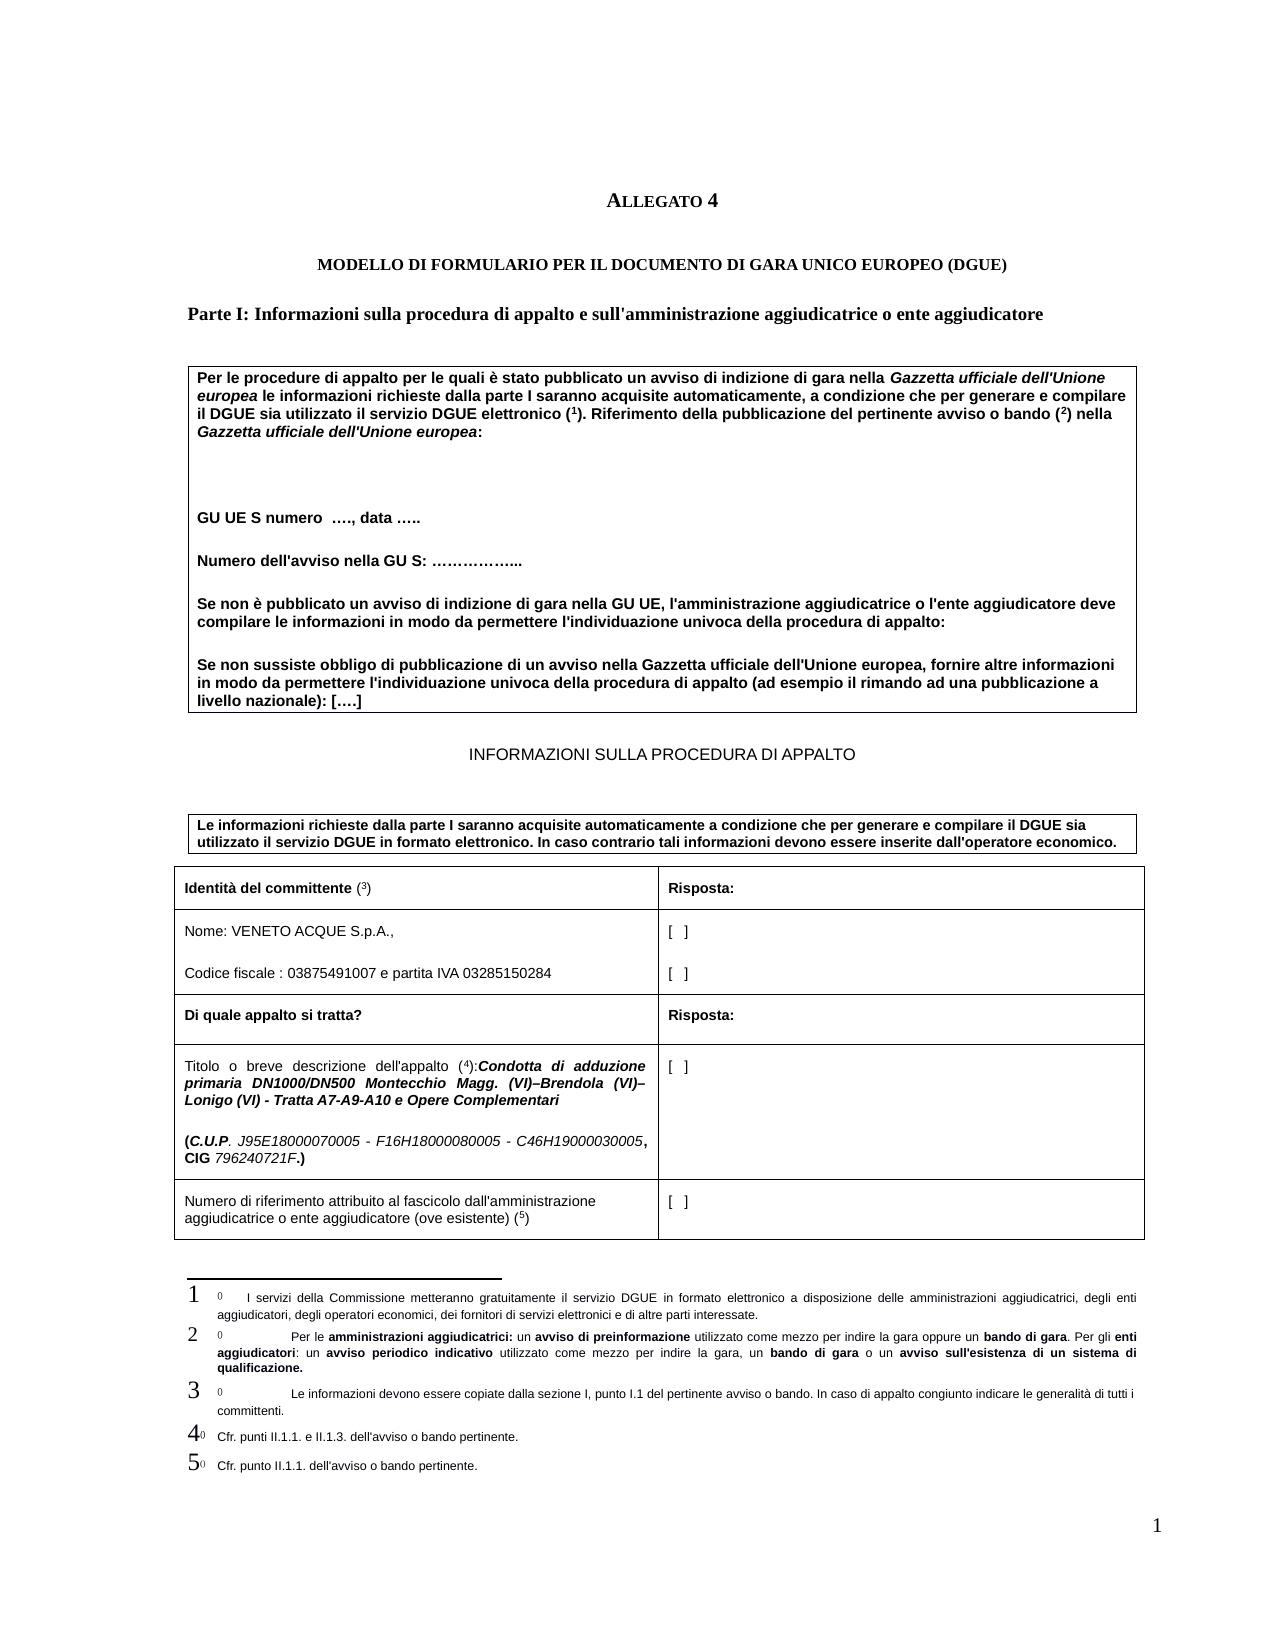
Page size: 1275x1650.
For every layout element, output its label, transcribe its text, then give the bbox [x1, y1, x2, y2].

text GU UE S numero …., data ….. [189, 506, 1136, 527]
table_cell [ ] [659, 1045, 1144, 1179]
text () I servizi della Commissione metteranno gratuitamente il servizio DGUE in formato elettronico a disposizione delle amministrazioni aggiudicatrici, degli enti aggiudicatori, degli operatori economici, dei fornitori di servizi elettronici e di altre parti interessate. [187, 1279, 1137, 1322]
table_cell Titolo o breve descrizione dell'appalto ():Condotta di adduzione primaria DN1000/DN500 Montecchio Magg. (VI)–Brendola (VI)–Lonigo (VI) - Tratta A7-A9-A10 e Opere Complementari (C.U.P. J95E18000070005 - F16H18000080005 - C46H19000030005, CIG 796240721F.) [175, 1045, 658, 1179]
table_cell [ ] [659, 1180, 1144, 1238]
text Se non è pubblicato un avviso di indizione di gara nella GU UE, l'amministrazione aggiudicatrice o l'ente aggiudicatore deve compilare le informazioni in modo da permettere l'individuazione univoca della procedura di appalto: [189, 592, 1136, 631]
table_cell Di quale appalto si tratta? [175, 995, 658, 1044]
text Numero dell'avviso nella GU S: ……………... [189, 549, 1136, 570]
text Modello di formulario per il documento di gara unico europeo (DGUE) [187, 255, 1137, 274]
text Per le procedure di appalto per le quali è stato pubblicato un avviso di indizione di gara nella Gazzetta ufficiale dell'Unione europea le informazioni richieste dalla parte I saranno acquisite automaticamente, a condizione che per generare e compilare il DGUE sia utilizzato il servizio DGUE elettronico (). Riferimento della pubblicazione del pertinente avviso o bando () nella Gazzetta ufficiale dell'Unione europea: [189, 367, 1136, 441]
table_header Risposta: [659, 867, 1144, 909]
title Informazioni sulla procedura di appalto [187, 745, 1137, 764]
text () Per le amministrazioni aggiudicatrici: un avviso di preinformazione utilizzato come mezzo per indire la gara oppure un bando di gara. Per gli enti aggiudicatori: un avviso periodico indicativo utilizzato come mezzo per indire la gara, un bando di gara o un avviso sull'esistenza di un sistema di qualificazione. [187, 1322, 1137, 1375]
text Se non sussiste obbligo di pubblicazione di un avviso nella Gazzetta ufficiale dell'Unione europea, fornire altre informazioni in modo da permettere l'individuazione univoca della procedura di appalto (ad esempio il rimando ad una pubblicazione a livello nazionale): [….] [189, 653, 1136, 712]
table_cell Risposta: [659, 995, 1144, 1044]
table_cell Nome: VENETO ACQUE S.p.A., Codice fiscale : 03875491007 e partita IVA 03285150284 [175, 910, 658, 993]
title Parte I: Informazioni sulla procedura di appalto e sull'amministrazione aggiudicatrice o ente aggiudicatore [187, 303, 1137, 324]
table_cell Numero di riferimento attribuito al fascicolo dall'amministrazione aggiudicatrice o ente aggiudicatore (ove esistente) () RdO rfq_1625 [175, 1180, 658, 1238]
table_cell [ ] [ ] [659, 910, 1144, 993]
table_header Identità del committente () [175, 867, 658, 909]
text Le informazioni richieste dalla parte I saranno acquisite automaticamente a condizione che per generare e compilare il DGUE sia utilizzato il servizio DGUE in formato elettronico. In caso contrario tali informazioni devono essere inserite dall'operatore economico. [189, 815, 1136, 853]
subtitle Allegato 4 [187, 187, 1137, 212]
